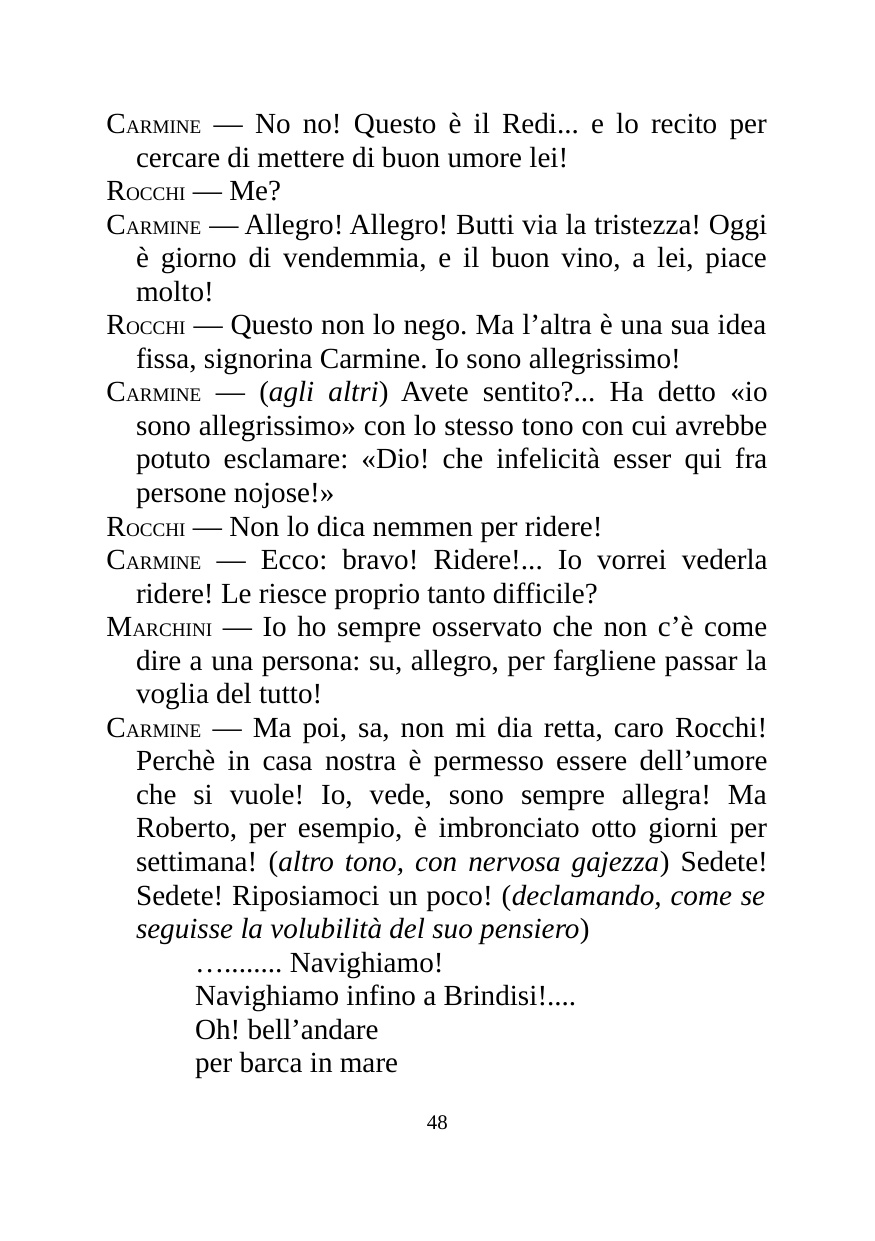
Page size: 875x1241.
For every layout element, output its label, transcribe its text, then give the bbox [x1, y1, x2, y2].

text …........ Navighiamo! Navighiamo infino a Brindisi!.... Oh! bell’andare per barca in mare [195, 945, 768, 1079]
text Carmine — Allegro! Allegro! Butti via la tristezza! Oggi è giorno di vendemmia, e il buon vino, a lei, piace molto! [106, 207, 768, 307]
text Carmine — Ecco: bravo! Ridere!... Io vorrei vederla ridere! Le riesce proprio tanto difficile? [106, 542, 768, 609]
text Carmine — No no! Questo è il Redi... e lo recito per cercare di mettere di buon umore lei! [106, 106, 768, 173]
text Rocchi — Questo non lo nego. Ma l’altra è una sua idea fissa, signorina Carmine. Io sono allegrissimo! [106, 307, 768, 374]
text Carmine — (agli altri) Avete sentito?... Ha detto «io sono allegrissimo» con lo stesso tono con cui avrebbe potuto esclamare: «Dio! che infelicità esser qui fra persone nojose!» [106, 374, 768, 509]
text Marchini — Io ho sempre osservato che non c’è come dire a una persona: su, allegro, per fargliene passar la voglia del tutto! [106, 609, 768, 710]
text Rocchi — Non lo dica nemmen per ridere! [106, 509, 768, 542]
text Rocchi — Me? [106, 173, 768, 207]
text Carmine — Ma poi, sa, non mi dia retta, caro Rocchi! Perchè in casa nostra è permesso essere dell’umore che si vuole! Io, vede, sono sempre allegra! Ma Roberto, per esempio, è imbronciato otto giorni per settimana! (altro tono, con nervosa gajezza) Sedete! Sedete! Riposiamoci un poco! (declamando, come se seguisse la volubilità del suo pensiero) [106, 710, 768, 945]
